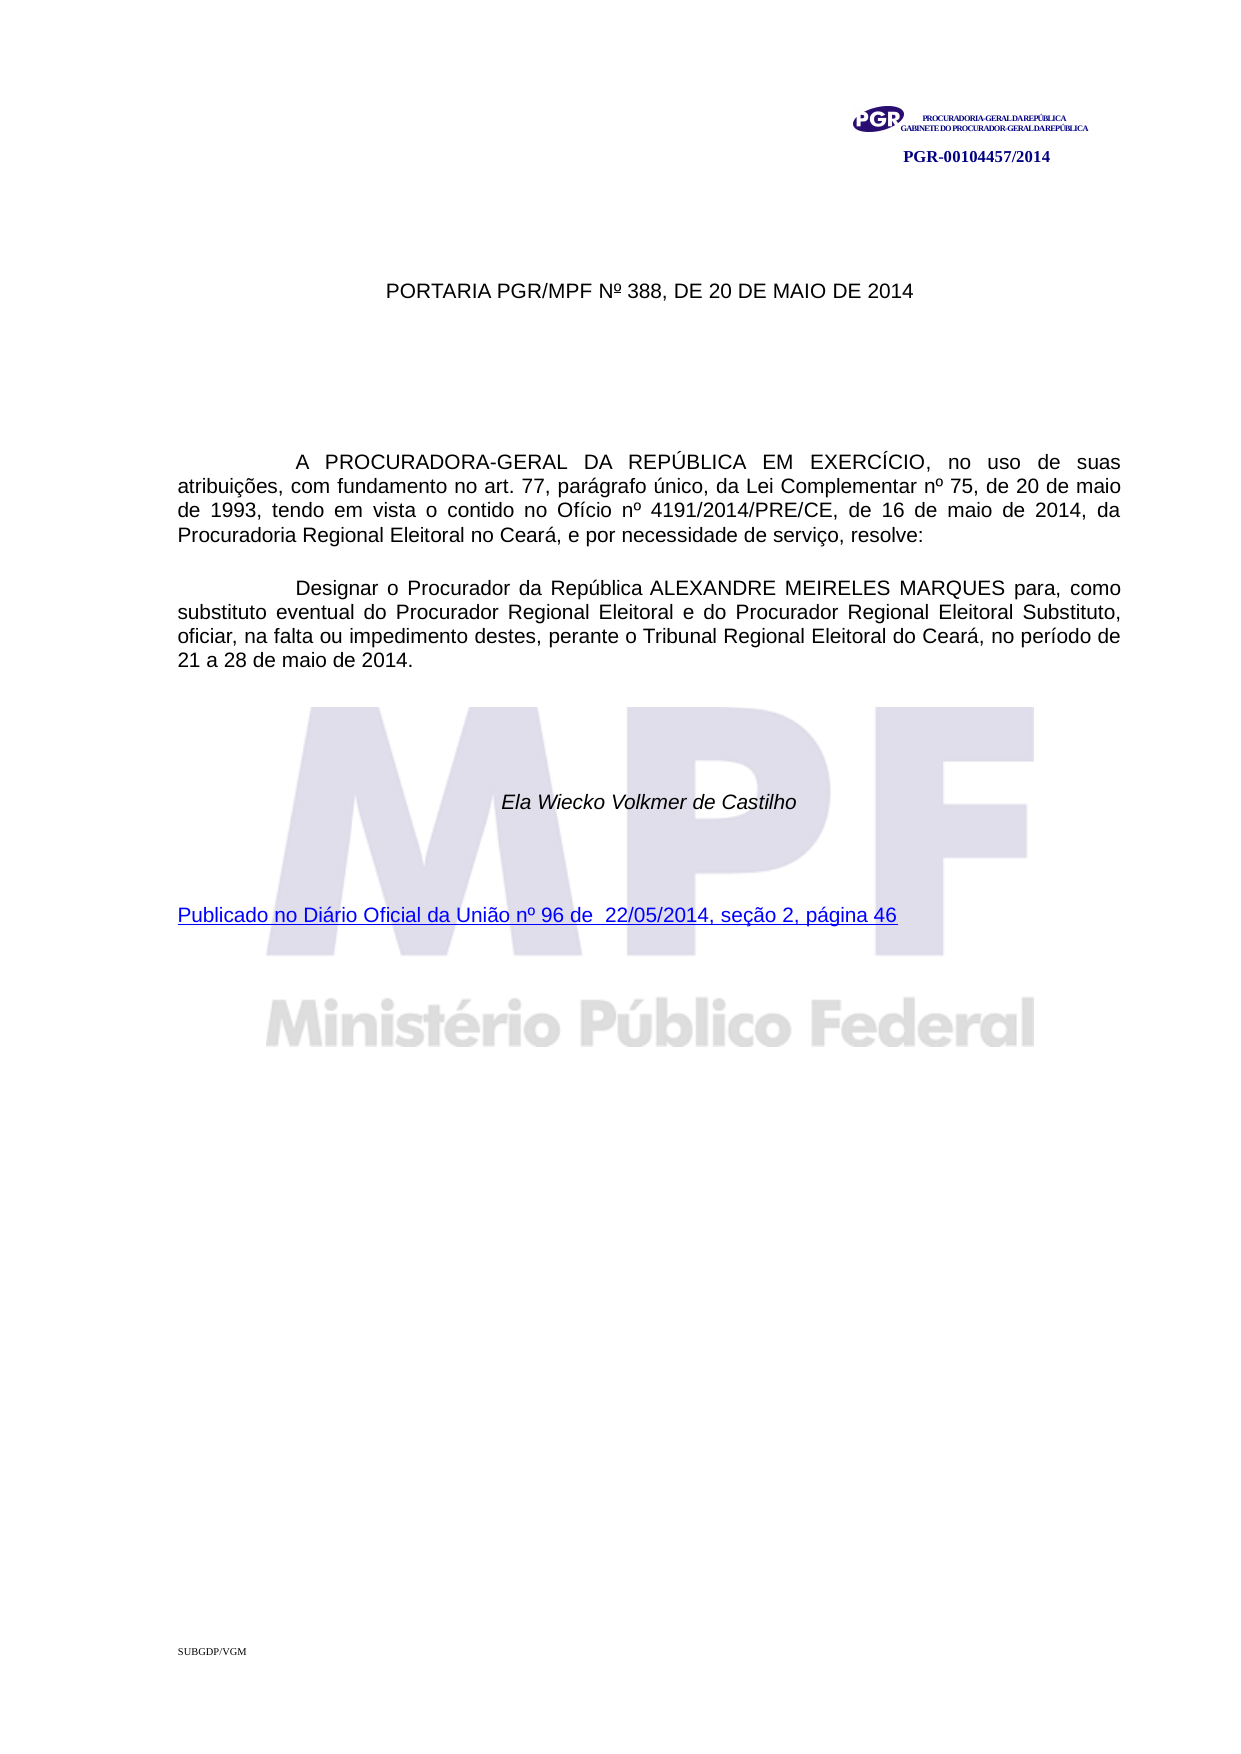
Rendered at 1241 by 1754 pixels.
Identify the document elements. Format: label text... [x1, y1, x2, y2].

picture [266, 927, 1034, 1047]
text SUBGDP/VGM [178, 1635, 1121, 1660]
text A PROCURADORA-GERAL DA REPÚBLICA EM EXERCÍCIO, no uso de suas atribuições, com fundamento no art. 77, parágrafo único, da Lei Complementar nº 75, de 20 de maio de 1993, tendo em vista o contido no Ofício nº 4191/2014/PRE/CE, de 16 de maio de 2014, da Procuradoria Regional Eleitoral no Ceará, e por necessidade de serviço, resolve: [177, 450, 1122, 547]
picture [853, 106, 904, 132]
text PORTARIA PGR/MPF Nº 388, DE 20 DE MAIO DE 2014 [177, 279, 1122, 303]
picture [266, 707, 1034, 790]
picture [266, 814, 1034, 903]
text Designar o Procurador da República ALEXANDRE MEIRELES MARQUES para, como substituto eventual do Procurador Regional Eleitoral e do Procurador Regional Eleitoral Substituto, oficiar, na falta ou impedimento destes, perante o Tribunal Regional Eleitoral do Ceará, no período de 21 a 28 de maio de 2014. [177, 576, 1122, 672]
text PGR-00104457/2014 [863, 143, 1089, 168]
text Ela Wiecko Volkmer de Castilho [177, 790, 1122, 814]
text Publicado no Diário Oficial da União nº 96 de 22/05/2014, seção 2, página 46 [177, 903, 1122, 927]
